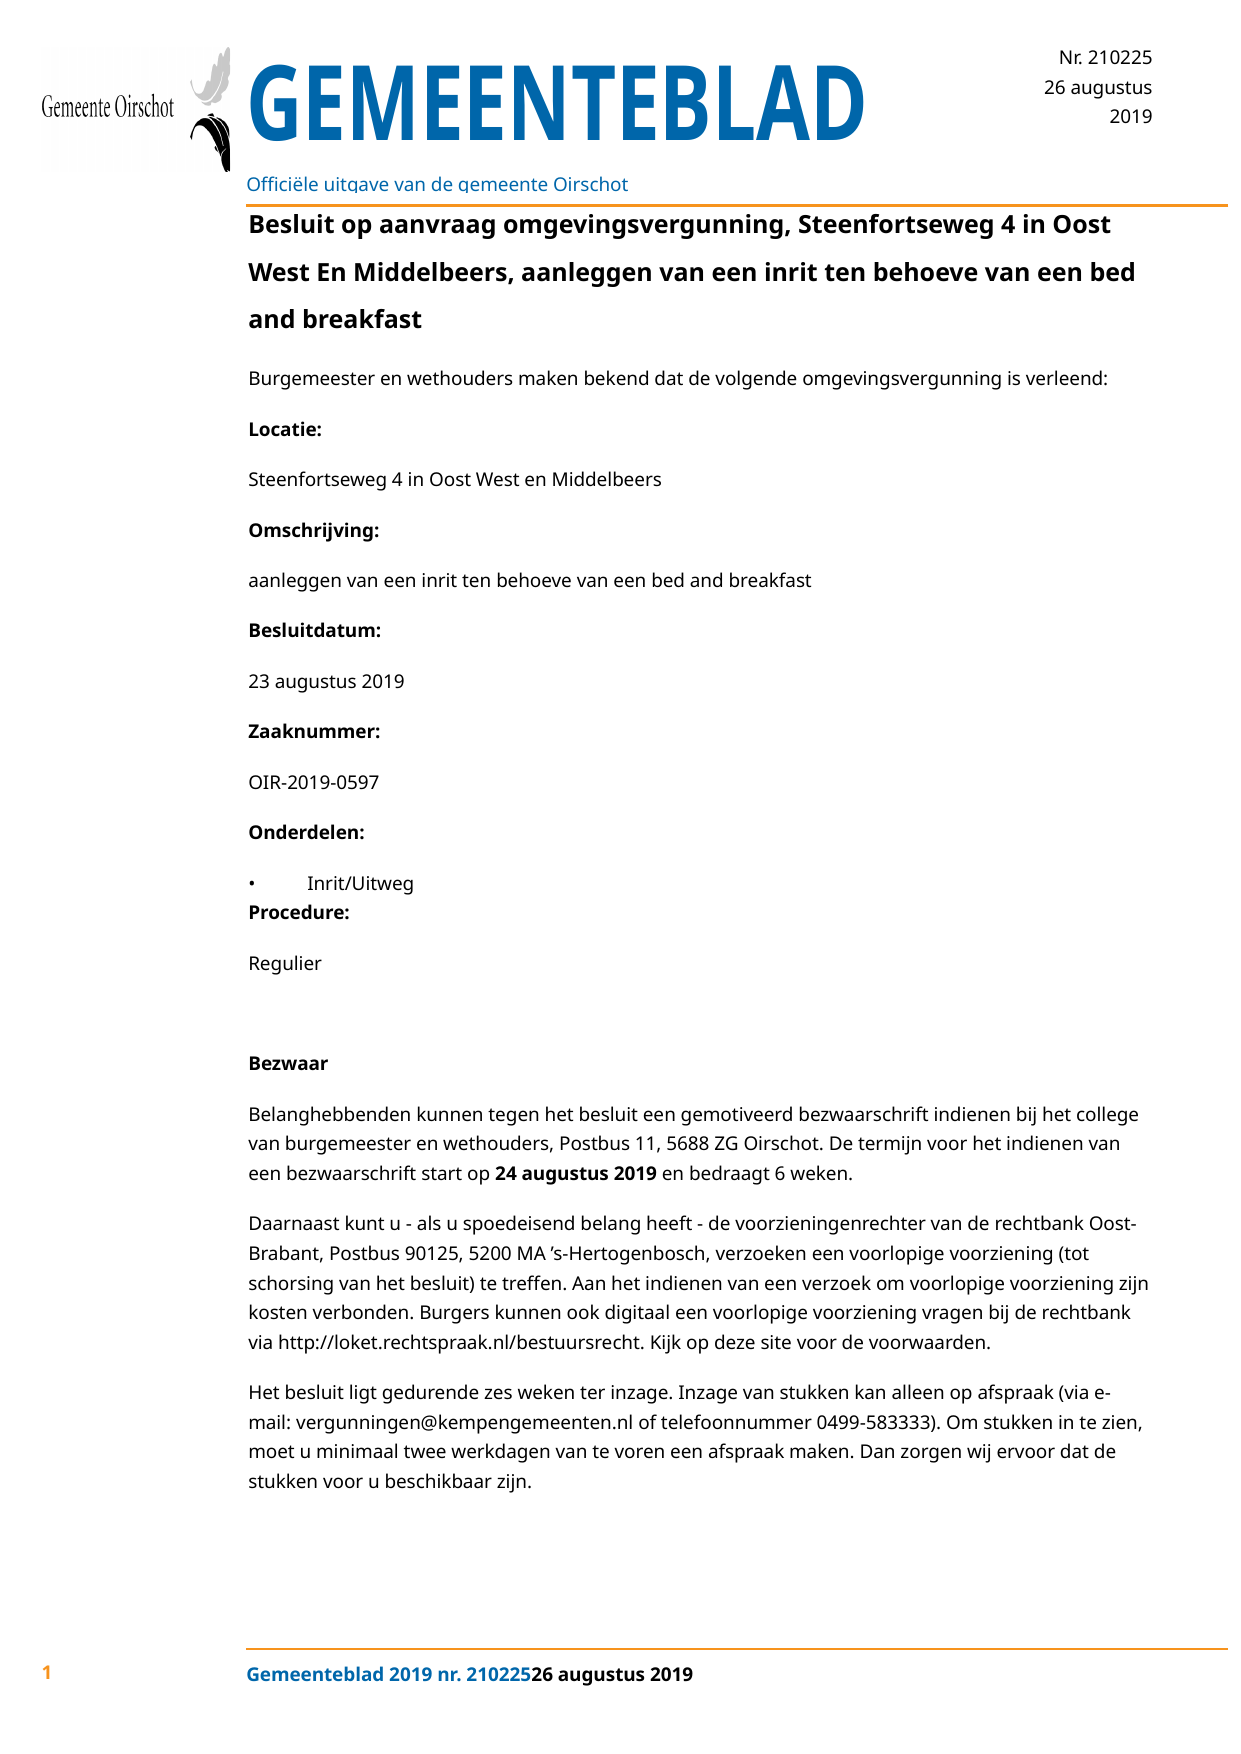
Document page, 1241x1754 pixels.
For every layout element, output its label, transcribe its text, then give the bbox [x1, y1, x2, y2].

text Besluit op aanvraag omgevingsvergunning, Steenfortseweg 4 in Oost West En Middelbeers, aanleggen van een inrit ten behoeve van een bed and breakfast [248, 207, 1152, 336]
text Besluitdatum: [248, 618, 1152, 643]
text Daarnaast kunt u - als u spoedeisend belang heeft - de voorzieningenrechter van de rechtbank Oost-Brabant, Postbus 90125, 5200 MA ’s-Hertogenbosch, verzoeken een voorlopige voorziening (tot schorsing van het besluit) te treffen. Aan het indienen van een verzoek om voorlopige voorziening zijn kosten verbonden. Burgers kunnen ook digitaal een voorlopige voorziening vragen bij de rechtbank via http://loket.rechtspraak.nl/bestuursrecht. Kijk op deze site voor de voorwaarden. [248, 1211, 1152, 1354]
picture [41, 47, 231, 172]
text Bezwaar [248, 1051, 1152, 1076]
text Het besluit ligt gedurende zes weken ter inzage. Inzage van stukken kan alleen op afspraak (via e-mail: vergunningen@kempengemeenten.nl of telefoonnummer 0499-583333). Om stukken in te zien, moet u minimaal twee werkdagen van te voren een afspraak maken. Dan zorgen wij ervoor dat de stukken voor u beschikbaar zijn. [248, 1379, 1152, 1494]
text Regulier [248, 950, 1152, 975]
text Belanghebbenden kunnen tegen het besluit een gemotiveerd bezwaarschrift indienen bij het college van burgemeester en wethouders, Postbus 11, 5688 ZG Oirschot. De termijn voor het indienen van een bezwaarschrift start op 24 augustus 2019 en bedraagt 6 weken. [248, 1101, 1152, 1186]
text aanleggen van een inrit ten behoeve van een bed and breakfast [248, 567, 1152, 593]
text Procedure: [248, 899, 1152, 925]
text 23 augustus 2019 [248, 668, 1152, 694]
text Burgemeester en wethouders maken bekend dat de volgende omgevingsvergunning is verleend: [248, 366, 1152, 391]
text OIR-2019-0597 [248, 769, 1152, 794]
text Locatie: [248, 416, 1152, 442]
text Omschrijving: [248, 517, 1152, 542]
list Inrit/Uitweg [248, 870, 1152, 895]
text Zaaknummer: [248, 718, 1152, 744]
text Steenfortseweg 4 in Oost West en Middelbeers [248, 466, 1152, 492]
text Onderdelen: [248, 819, 1152, 845]
